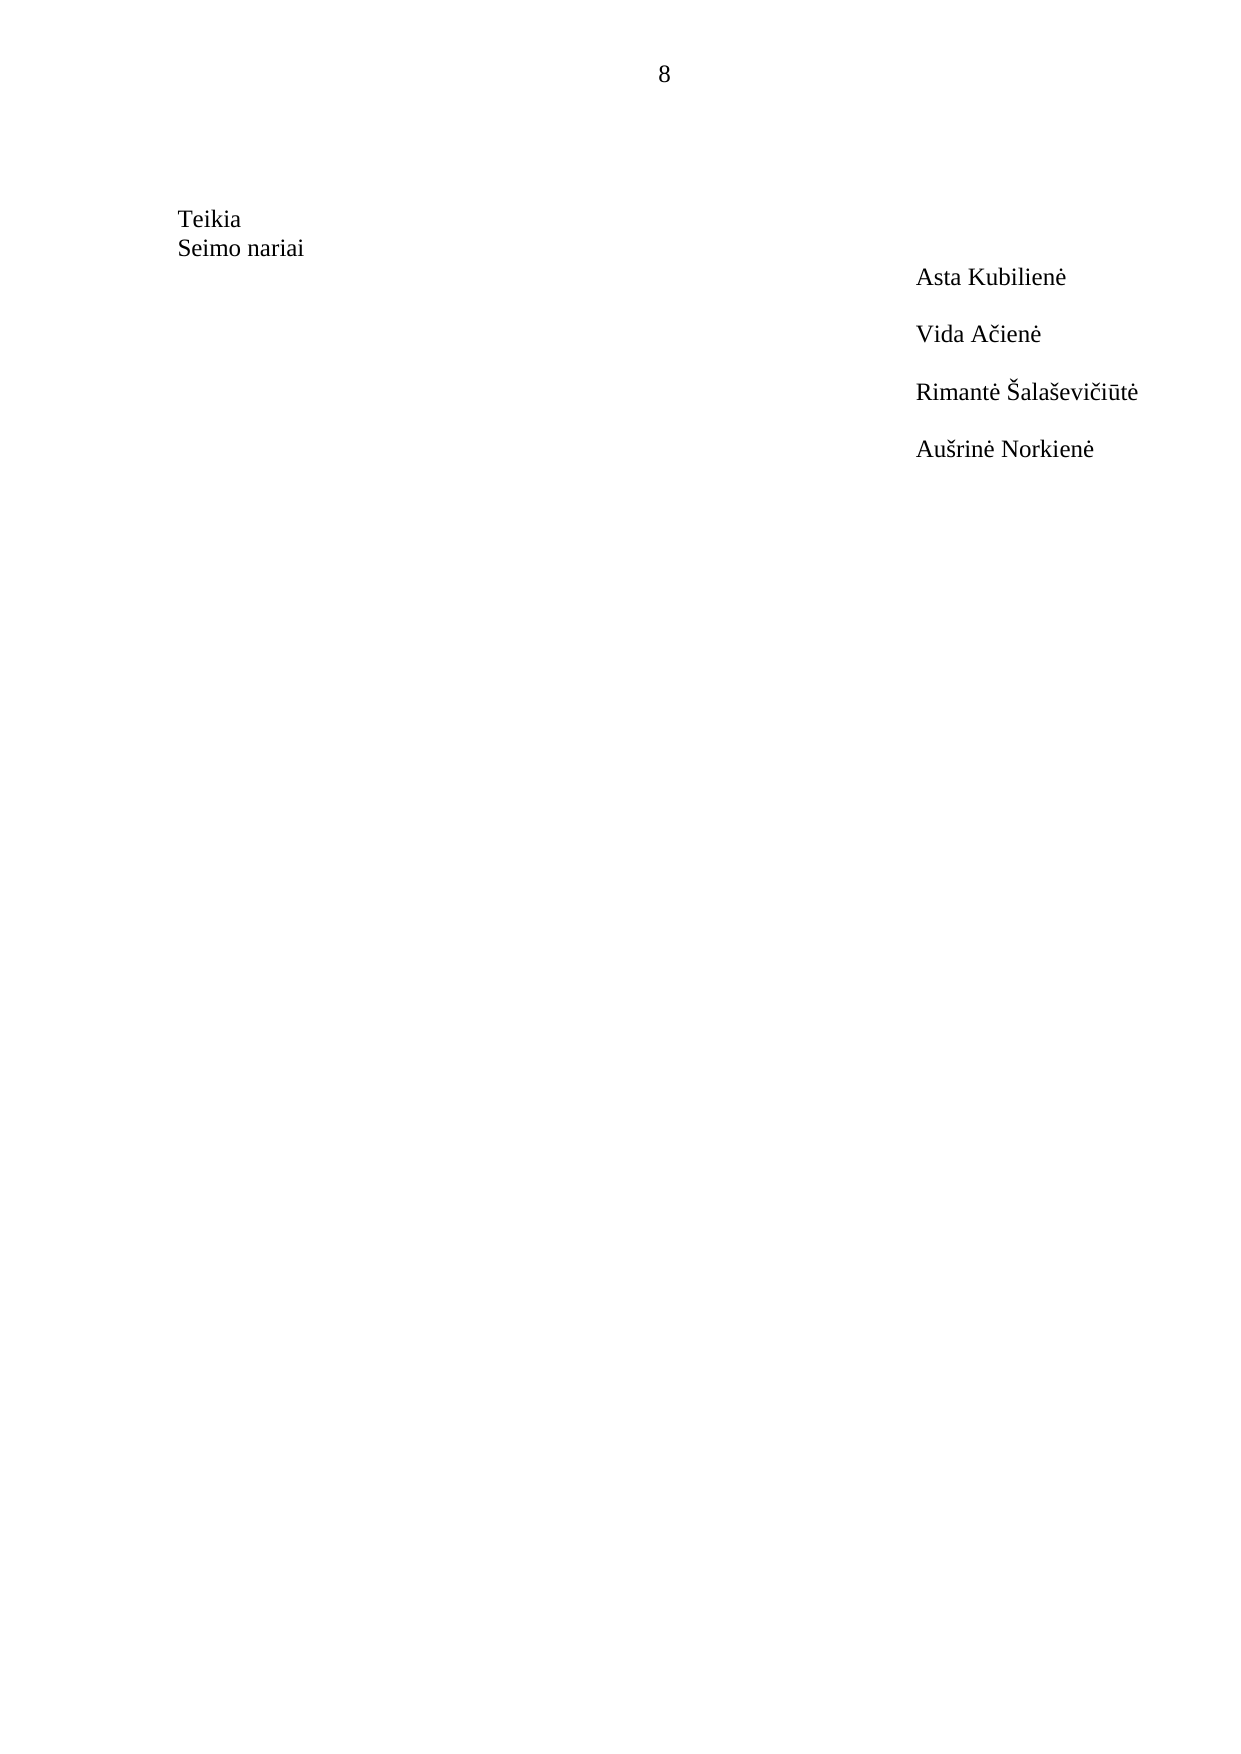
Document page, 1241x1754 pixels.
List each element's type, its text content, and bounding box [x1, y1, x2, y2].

text Asta Kubilienė [916, 262, 1152, 291]
text Seimo nariai [177, 233, 1152, 262]
text Aušrinė Norkienė [916, 434, 1152, 463]
text Teikia [177, 204, 1152, 233]
text Rimantė Šalaševičiūtė [916, 377, 1152, 406]
text Vida Ačienė [916, 319, 1152, 348]
